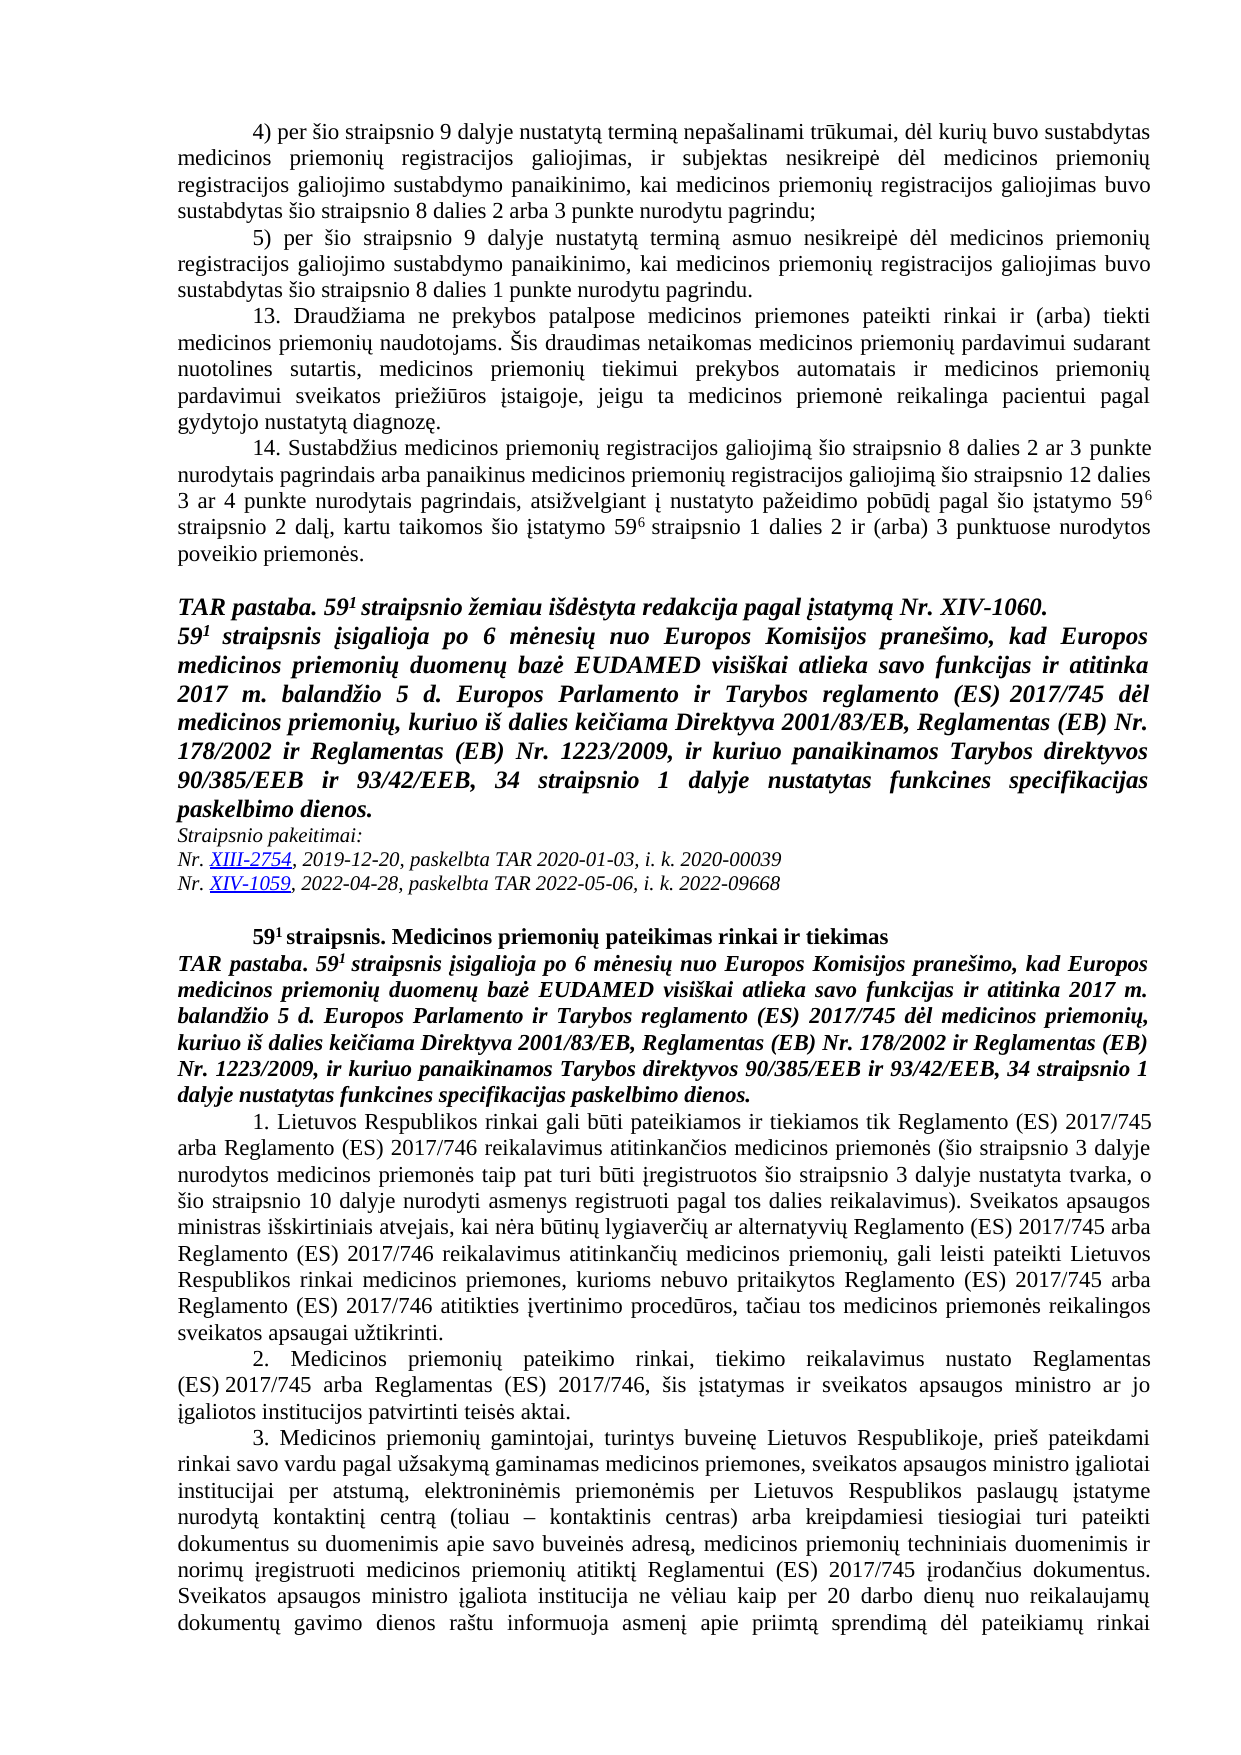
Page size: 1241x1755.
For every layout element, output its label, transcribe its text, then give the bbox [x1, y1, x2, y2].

text Nr. XIV-1059, 2022-04-28, paskelbta TAR 2022-05-06, i. k. 2022-09668 [177, 871, 1152, 895]
text TAR pastaba. 591 straipsnis įsigalioja po 6 mėnesių nuo Europos Komisijos pranešimo, kad Europos medicinos priemonių duomenų bazė EUDAMED visiškai atlieka savo funkcijas ir atitinka 2017 m. balandžio 5 d. Europos Parlamento ir Tarybos reglamento (ES) 2017/745 dėl medicinos priemonių, kuriuo iš dalies keičiama Direktyva 2001/83/EB, Reglamentas (EB) Nr. 178/2002 ir Reglamentas (EB) Nr. 1223/2009, ir kuriuo panaikinamos Tarybos direktyvos 90/385/EEB ir 93/42/EEB, 34 straipsnio 1 dalyje nustatytas funkcines specifikacijas paskelbimo dienos. [177, 950, 1152, 1108]
text 591 straipsnis įsigalioja po 6 mėnesių nuo Europos Komisijos pranešimo, kad Europos medicinos priemonių duomenų bazė EUDAMED visiškai atlieka savo funkcijas ir atitinka 2017 m. balandžio 5 d. Europos Parlamento ir Tarybos reglamento (ES) 2017/745 dėl medicinos priemonių, kuriuo iš dalies keičiama Direktyva 2001/83/EB, Reglamentas (EB) Nr. 178/2002 ir Reglamentas (EB) Nr. 1223/2009, ir kuriuo panaikinamos Tarybos direktyvos 90/385/EEB ir 93/42/EEB, 34 straipsnio 1 dalyje nustatytas funkcines specifikacijas paskelbimo dienos. [177, 621, 1152, 822]
text 5) per šio straipsnio 9 dalyje nustatytą terminą asmuo nesikreipė dėl medicinos priemonių registracijos galiojimo sustabdymo panaikinimo, kai medicinos priemonių registracijos galiojimas buvo sustabdytas šio straipsnio 8 dalies 1 punkte nurodytu pagrindu. [177, 223, 1152, 303]
text 14. Sustabdžius medicinos priemonių registracijos galiojimą šio straipsnio 8 dalies 2 ar 3 punkte nurodytais pagrindais arba panaikinus medicinos priemonių registracijos galiojimą šio straipsnio 12 dalies 3 ar 4 punkte nurodytais pagrindais, atsižvelgiant į nustatyto pažeidimo pobūdį pagal šio įstatymo 596 straipsnio 2 dalį, kartu taikomos šio įstatymo 596 straipsnio 1 dalies 2 ir (arba) 3 punktuose nurodytos poveikio priemonės. [177, 434, 1152, 566]
text Nr. XIII-2754, 2019-12-20, paskelbta TAR 2020-01-03, i. k. 2020-00039 [177, 847, 1152, 871]
text 3. Medicinos priemonių gamintojai, turintys buveinę Lietuvos Respublikoje, prieš pateikdami rinkai savo vardu pagal užsakymą gaminamas medicinos priemones, sveikatos apsaugos ministro įgaliotai institucijai per atstumą, elektroninėmis priemonėmis per Lietuvos Respublikos paslaugų įstatyme nurodytą kontaktinį centrą (toliau – kontaktinis centras) arba kreipdamiesi tiesiogiai turi pateikti dokumentus su duomenimis apie savo buveinės adresą, medicinos priemonių techniniais duomenimis ir norimų įregistruoti medicinos priemonių atitiktį Reglamentui (ES) 2017/745 įrodančius dokumentus. Sveikatos apsaugos ministro įgaliota institucija ne vėliau kaip per 20 darbo dienų nuo reikalaujamų dokumentų gavimo dienos raštu informuoja asmenį apie priimtą sprendimą dėl pateikiamų rinkai [177, 1424, 1152, 1635]
text Straipsnio pakeitimai: [177, 822, 1152, 847]
text 591 straipsnis. Medicinos priemonių pateikimas rinkai ir tiekimas [177, 923, 1152, 950]
text 13. Draudžiama ne prekybos patalpose medicinos priemones pateikti rinkai ir (arba) tiekti medicinos priemonių naudotojams. Šis draudimas netaikomas medicinos priemonių pardavimui sudarant nuotolines sutartis, medicinos priemonių tiekimui prekybos automatais ir medicinos priemonių pardavimui sveikatos priežiūros įstaigoje, jeigu ta medicinos priemonė reikalinga pacientui pagal gydytojo nustatytą diagnozę. [177, 303, 1152, 434]
text 1. Lietuvos Respublikos rinkai gali būti pateikiamos ir tiekiamos tik Reglamento (ES) 2017/745 arba Reglamento (ES) 2017/746 reikalavimus atitinkančios medicinos priemonės (šio straipsnio 3 dalyje nurodytos medicinos priemonės taip pat turi būti įregistruotos šio straipsnio 3 dalyje nustatyta tvarka, o šio straipsnio 10 dalyje nurodyti asmenys registruoti pagal tos dalies reikalavimus). Sveikatos apsaugos ministras išskirtiniais atvejais, kai nėra būtinų lygiaverčių ar alternatyvių Reglamento (ES) 2017/745 arba Reglamento (ES) 2017/746 reikalavimus atitinkančių medicinos priemonių, gali leisti pateikti Lietuvos Respublikos rinkai medicinos priemones, kurioms nebuvo pritaikytos Reglamento (ES) 2017/745 arba Reglamento (ES) 2017/746 atitikties įvertinimo procedūros, tačiau tos medicinos priemonės reikalingos sveikatos apsaugai užtikrinti. [177, 1108, 1152, 1345]
text TAR pastaba. 591 straipsnio žemiau išdėstyta redakcija pagal įstatymą Nr. XIV-1060. [177, 592, 1152, 621]
text 2. Medicinos priemonių pateikimo rinkai, tiekimo reikalavimus nustato Reglamentas (ES) 2017/745 arba Reglamentas (ES) 2017/746, šis įstatymas ir sveikatos apsaugos ministro ar jo įgaliotos institucijos patvirtinti teisės aktai. [177, 1345, 1152, 1424]
text 4) per šio straipsnio 9 dalyje nustatytą terminą nepašalinami trūkumai, dėl kurių buvo sustabdytas medicinos priemonių registracijos galiojimas, ir subjektas nesikreipė dėl medicinos priemonių registracijos galiojimo sustabdymo panaikinimo, kai medicinos priemonių registracijos galiojimas buvo sustabdytas šio straipsnio 8 dalies 2 arba 3 punkte nurodytu pagrindu; [177, 118, 1152, 223]
